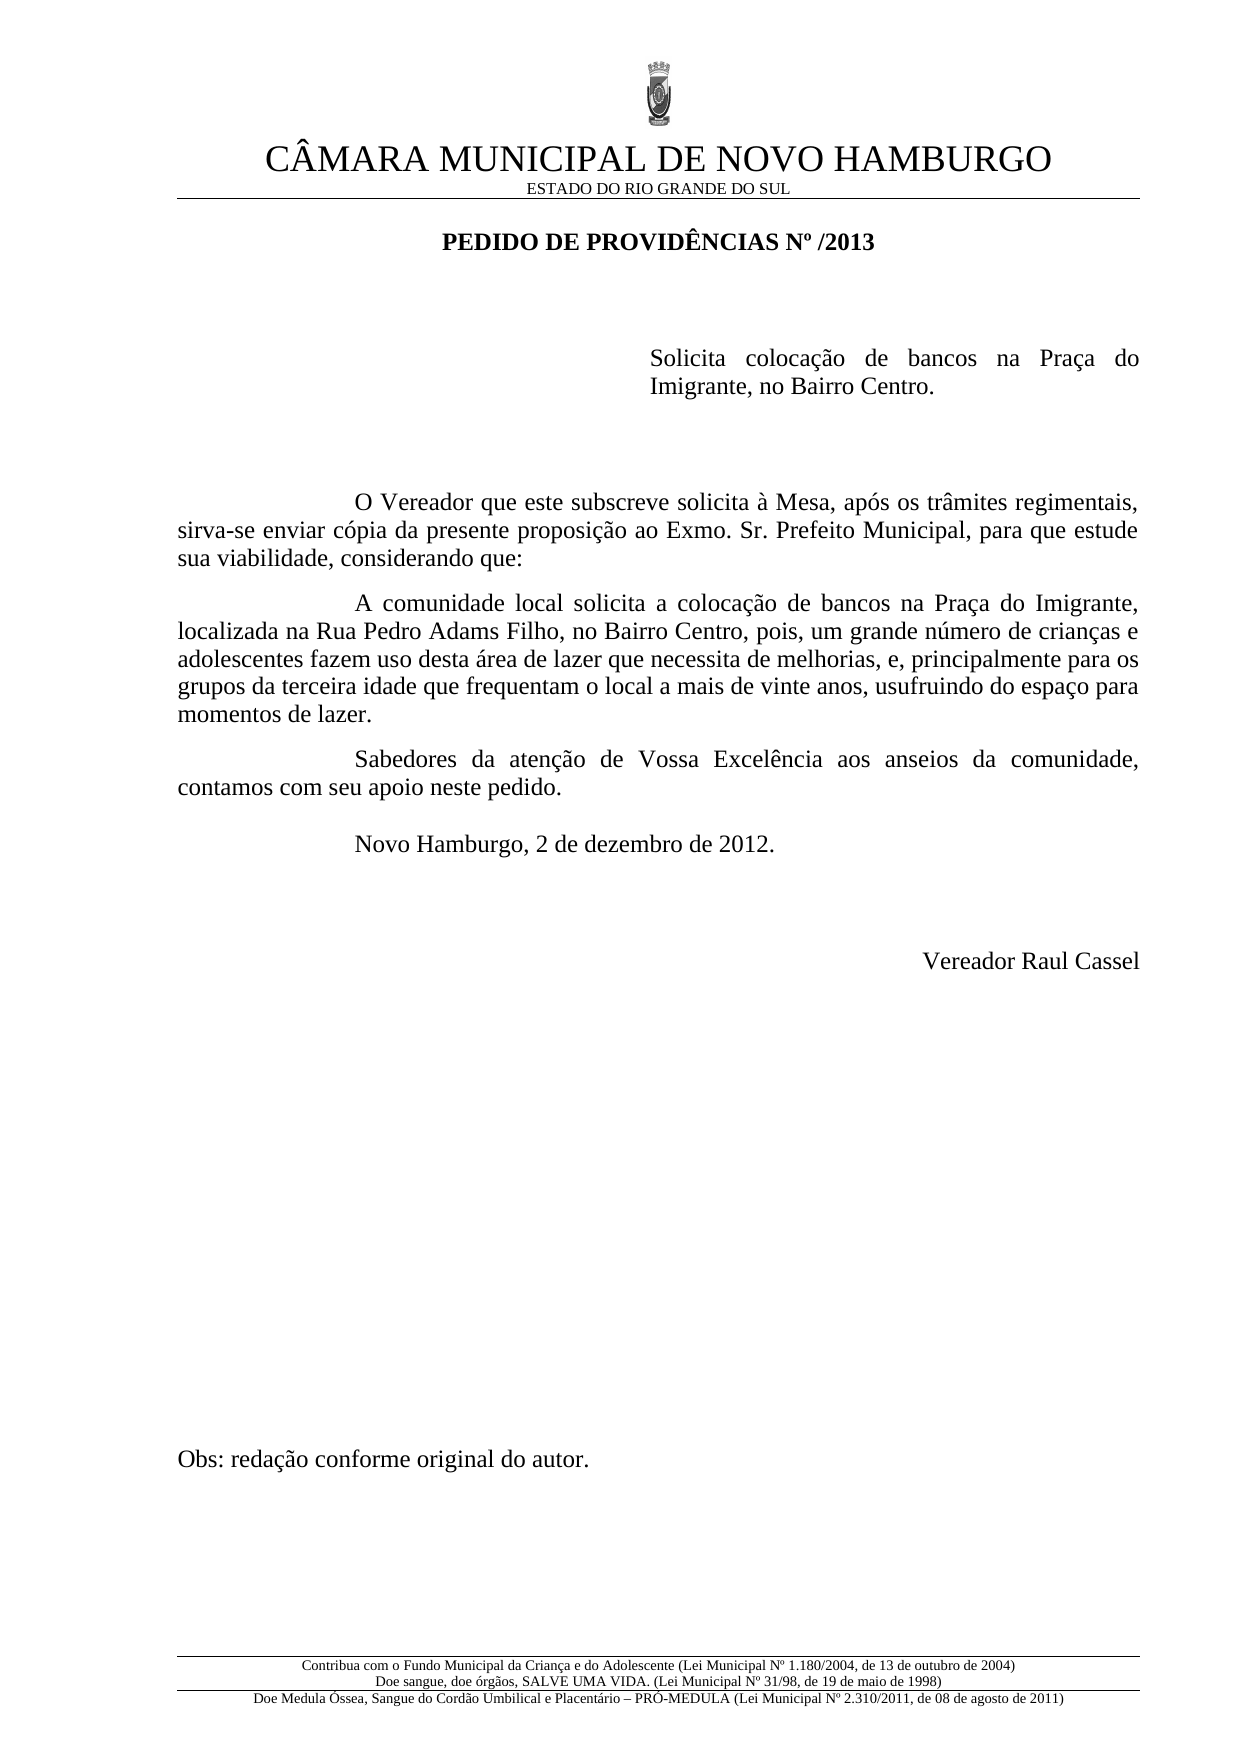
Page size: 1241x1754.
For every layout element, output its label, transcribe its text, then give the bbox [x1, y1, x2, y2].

text Obs: redação conforme original do autor. [177, 1446, 1140, 1473]
text O Vereador que este subscreve solicita à Mesa, após os trâmites regimentais, sirva-se enviar cópia da presente proposição ao Exmo. Sr. Prefeito Municipal, para que estude sua viabilidade, considerando que: [177, 488, 1140, 572]
text Novo Hamburgo, 2 de dezembro de 2012. [177, 831, 1140, 858]
text Sabedores da atenção de Vossa Excelência aos anseios da comunidade, contamos com seu apoio neste pedido. [177, 746, 1140, 801]
text Solicita colocação de bancos na Praça do Imigrante, no Bairro Centro. [649, 344, 1140, 400]
text PEDIDO DE PROVIDÊNCIAS Nº /2013 [177, 228, 1140, 256]
text Vereador Raul Cassel [177, 947, 1140, 974]
text A comunidade local solicita a colocação de bancos na Praça do Imigrante, localizada na Rua Pedro Adams Filho, no Bairro Centro, pois, um grande número de crianças e adolescentes fazem uso desta área de lazer que necessita de melhorias, e, principalmente para os grupos da terceira idade que frequentam o local a mais de vinte anos, usufruindo do espaço para momentos de lazer. [177, 589, 1140, 728]
